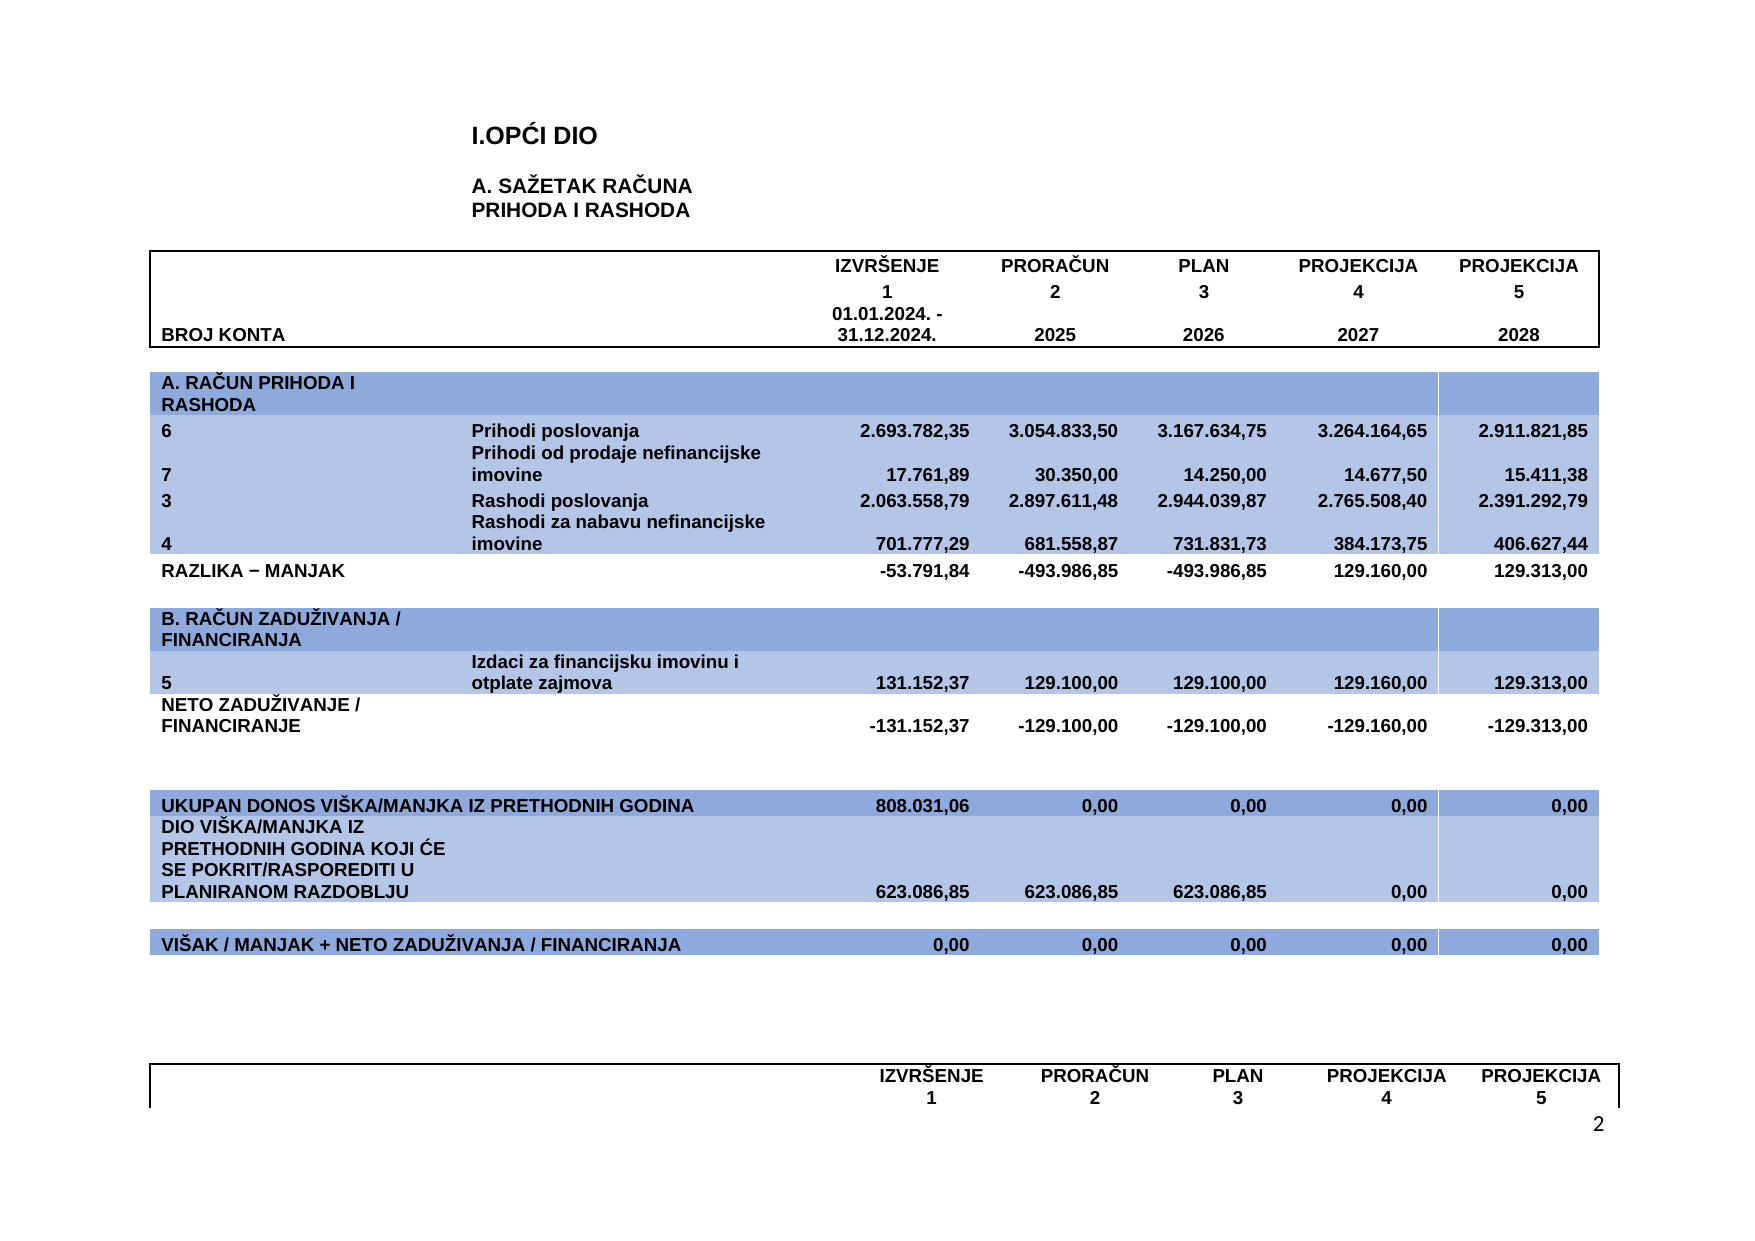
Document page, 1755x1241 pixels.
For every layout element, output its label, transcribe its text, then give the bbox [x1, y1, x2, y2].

table_cell [1129, 763, 1278, 790]
table_cell [1129, 737, 1278, 763]
table_cell 0,00 [793, 929, 981, 955]
table_cell [150, 222, 460, 250]
table_cell [1129, 222, 1278, 250]
table_cell -131.152,37 [793, 694, 981, 737]
table_cell 3 [1166, 1087, 1309, 1108]
table_cell [1439, 348, 1599, 372]
table_cell 129.160,00 [1278, 651, 1438, 694]
table_cell [460, 276, 793, 303]
table_cell [150, 348, 460, 372]
table_cell 0,00 [1439, 816, 1599, 902]
table_cell 2.911.821,85 [1439, 415, 1599, 442]
table_cell 1 [793, 276, 981, 303]
table_cell 0,00 [1278, 816, 1438, 902]
table_cell [1439, 608, 1599, 651]
table_cell 0,00 [981, 790, 1129, 816]
table_cell 2.391.292,79 [1439, 485, 1599, 511]
table_cell 808.031,06 [793, 790, 981, 816]
table_cell [1439, 372, 1599, 415]
table_cell [981, 903, 1129, 929]
table_cell BROJ KONTA [151, 303, 460, 346]
table_cell -129.313,00 [1439, 694, 1599, 737]
table_cell [150, 903, 460, 929]
table_cell 4 [150, 511, 460, 554]
table_cell 0,00 [1129, 929, 1278, 955]
table_cell 14.250,00 [1129, 442, 1278, 485]
table_cell [1129, 903, 1278, 929]
table_cell 129.160,00 [1278, 555, 1438, 581]
table_cell B. RAČUN ZADUŽIVANJA / FINANCIRANJA [150, 608, 460, 651]
table_cell [460, 694, 793, 737]
table_cell [150, 763, 460, 790]
table_cell -493.986,85 [1129, 555, 1278, 581]
table_cell 129.313,00 [1439, 651, 1599, 694]
table_cell 3.054.833,50 [981, 415, 1129, 442]
table_cell [793, 608, 981, 651]
table_cell [981, 222, 1129, 250]
table_cell [460, 348, 793, 372]
table_cell 2027 [1278, 303, 1438, 346]
table_cell [460, 581, 793, 607]
table_cell [460, 608, 793, 651]
table_cell -493.986,85 [981, 555, 1129, 581]
table_cell [150, 581, 460, 607]
table_cell -129.100,00 [1129, 694, 1278, 737]
table_cell [1278, 763, 1438, 790]
table_cell 0,00 [1439, 929, 1599, 955]
table_cell [460, 222, 793, 250]
table_cell 1 [840, 1087, 1023, 1108]
table_cell 2028 [1439, 303, 1598, 346]
table_cell Rashodi poslovanja [460, 485, 793, 511]
table_cell IZVRŠENJE [793, 252, 981, 276]
table_cell 3.264.164,65 [1278, 415, 1438, 442]
table_cell [981, 581, 1129, 607]
table_header PLAN [1166, 1065, 1309, 1087]
table_cell 0,00 [1439, 790, 1599, 816]
table_cell [151, 1087, 264, 1108]
table_cell 2 [1023, 1087, 1166, 1108]
table_cell [793, 348, 981, 372]
table_cell 2026 [1129, 303, 1278, 346]
table_header [1129, 121, 1278, 222]
table_cell [1129, 372, 1278, 415]
table_cell 7 [150, 442, 460, 485]
table_cell [793, 581, 981, 607]
table_header [264, 1065, 839, 1087]
table_cell PROJEKCIJA [1439, 252, 1598, 276]
table_cell 15.411,38 [1439, 442, 1599, 485]
table_cell Prihodi od prodaje nefinancijske imovine [460, 442, 793, 485]
table_cell -129.100,00 [981, 694, 1129, 737]
table_cell 623.086,85 [981, 816, 1129, 902]
table_cell 2025 [981, 303, 1129, 346]
table_cell [460, 303, 793, 346]
table_cell RAZLIKA − MANJAK [150, 555, 460, 581]
table_cell 0,00 [1278, 790, 1438, 816]
table_cell 17.761,89 [793, 442, 981, 485]
table_cell 01.01.2024. - 31.12.2024. [793, 303, 981, 346]
table_cell [460, 252, 793, 276]
table_cell 14.677,50 [1278, 442, 1438, 485]
table_cell DIO VIŠKA/MANJKA IZ PRETHODNIH GODINA KOJI ĆE SE POKRIT/RASPOREDITI U PLANIRANOM RAZDOBLJU [150, 816, 460, 902]
table_cell [150, 737, 460, 763]
table_cell [1439, 222, 1599, 250]
table_cell 0,00 [1278, 929, 1438, 955]
table_cell 731.831,73 [1129, 511, 1278, 554]
table_cell [460, 816, 793, 902]
table_cell 2.944.039,87 [1129, 485, 1278, 511]
table_cell 129.100,00 [1129, 651, 1278, 694]
table_cell 3 [150, 485, 460, 511]
table_cell 30.350,00 [981, 442, 1129, 485]
table_cell PRORAČUN [981, 252, 1129, 276]
table_cell 129.313,00 [1439, 555, 1599, 581]
table_cell [793, 737, 981, 763]
table_cell [264, 1087, 839, 1108]
table_cell PROJEKCIJA [1278, 252, 1438, 276]
table_cell 623.086,85 [793, 816, 981, 902]
table_header PRORAČUN [1023, 1065, 1166, 1087]
table_cell VIŠAK / MANJAK + NETO ZADUŽIVANJA / FINANCIRANJA [150, 929, 793, 955]
table_cell 2.897.611,48 [981, 485, 1129, 511]
table_cell [981, 372, 1129, 415]
table_header PROJEKCIJA [1309, 1065, 1464, 1087]
table_cell 406.627,44 [1439, 511, 1599, 554]
table_cell 131.152,37 [793, 651, 981, 694]
table_cell [793, 372, 981, 415]
table_cell 2 [981, 276, 1129, 303]
table_cell [1129, 581, 1278, 607]
table_cell [151, 276, 460, 303]
table_cell [1129, 608, 1278, 651]
table_cell 4 [1278, 276, 1438, 303]
table_cell -129.160,00 [1278, 694, 1438, 737]
table_header [793, 121, 981, 222]
table_cell [1278, 348, 1438, 372]
table_cell 2.063.558,79 [793, 485, 981, 511]
table_cell [981, 608, 1129, 651]
table_cell 623.086,85 [1129, 816, 1278, 902]
table_cell [793, 903, 981, 929]
table_cell 5 [1464, 1087, 1618, 1108]
table_cell [1278, 372, 1438, 415]
table_cell -53.791,84 [793, 555, 981, 581]
table_cell PLAN [1129, 252, 1278, 276]
table_cell [1278, 903, 1438, 929]
table_header PROJEKCIJA [1464, 1065, 1618, 1087]
table_cell 384.173,75 [1278, 511, 1438, 554]
table_header [1278, 121, 1438, 222]
table_header I.OPĆI DIO A. SAŽETAK RAČUNA PRIHODA I RASHODA [460, 121, 793, 222]
table_cell 2.765.508,40 [1278, 485, 1438, 511]
table_cell [1439, 903, 1599, 929]
table_cell 0,00 [981, 929, 1129, 955]
table_cell [1439, 763, 1599, 790]
table_cell Izdaci za financijsku imovinu i otplate zajmova [460, 651, 793, 694]
table_cell [981, 763, 1129, 790]
table_cell 3.167.634,75 [1129, 415, 1278, 442]
table_cell [1278, 222, 1438, 250]
table_cell 5 [1439, 276, 1598, 303]
table_cell NETO ZADUŽIVANJE / FINANCIRANJE [150, 694, 460, 737]
table_cell [1278, 737, 1438, 763]
table_cell 129.100,00 [981, 651, 1129, 694]
table_header [981, 121, 1129, 222]
table_cell [460, 903, 793, 929]
table_cell [460, 555, 793, 581]
table_cell [1278, 581, 1438, 607]
table_cell [1439, 581, 1599, 607]
table_cell [1278, 608, 1438, 651]
table_header [151, 1065, 264, 1087]
table_cell Rashodi za nabavu nefinancijske imovine [460, 511, 793, 554]
table_header [1439, 121, 1599, 222]
table_cell [460, 372, 793, 415]
table_cell [981, 348, 1129, 372]
table_cell [793, 222, 981, 250]
table_header [150, 121, 460, 222]
table_header IZVRŠENJE [840, 1065, 1023, 1087]
table_cell UKUPAN DONOS VIŠKA/MANJKA IZ PRETHODNIH GODINA [150, 790, 793, 816]
table_cell [460, 763, 793, 790]
table_cell [151, 252, 460, 276]
table_cell [981, 737, 1129, 763]
table_cell 681.558,87 [981, 511, 1129, 554]
table_cell Prihodi poslovanja [460, 415, 793, 442]
table_cell [1439, 737, 1599, 763]
table_cell A. RAČUN PRIHODA I RASHODA [150, 372, 460, 415]
table_cell [793, 763, 981, 790]
table_cell 4 [1309, 1087, 1464, 1108]
table_cell 0,00 [1129, 790, 1278, 816]
table_cell 701.777,29 [793, 511, 981, 554]
table_cell [1129, 348, 1278, 372]
table_cell 5 [150, 651, 460, 694]
table_cell [460, 737, 793, 763]
table_cell 6 [150, 415, 460, 442]
table_cell 3 [1129, 276, 1278, 303]
table_cell 2.693.782,35 [793, 415, 981, 442]
